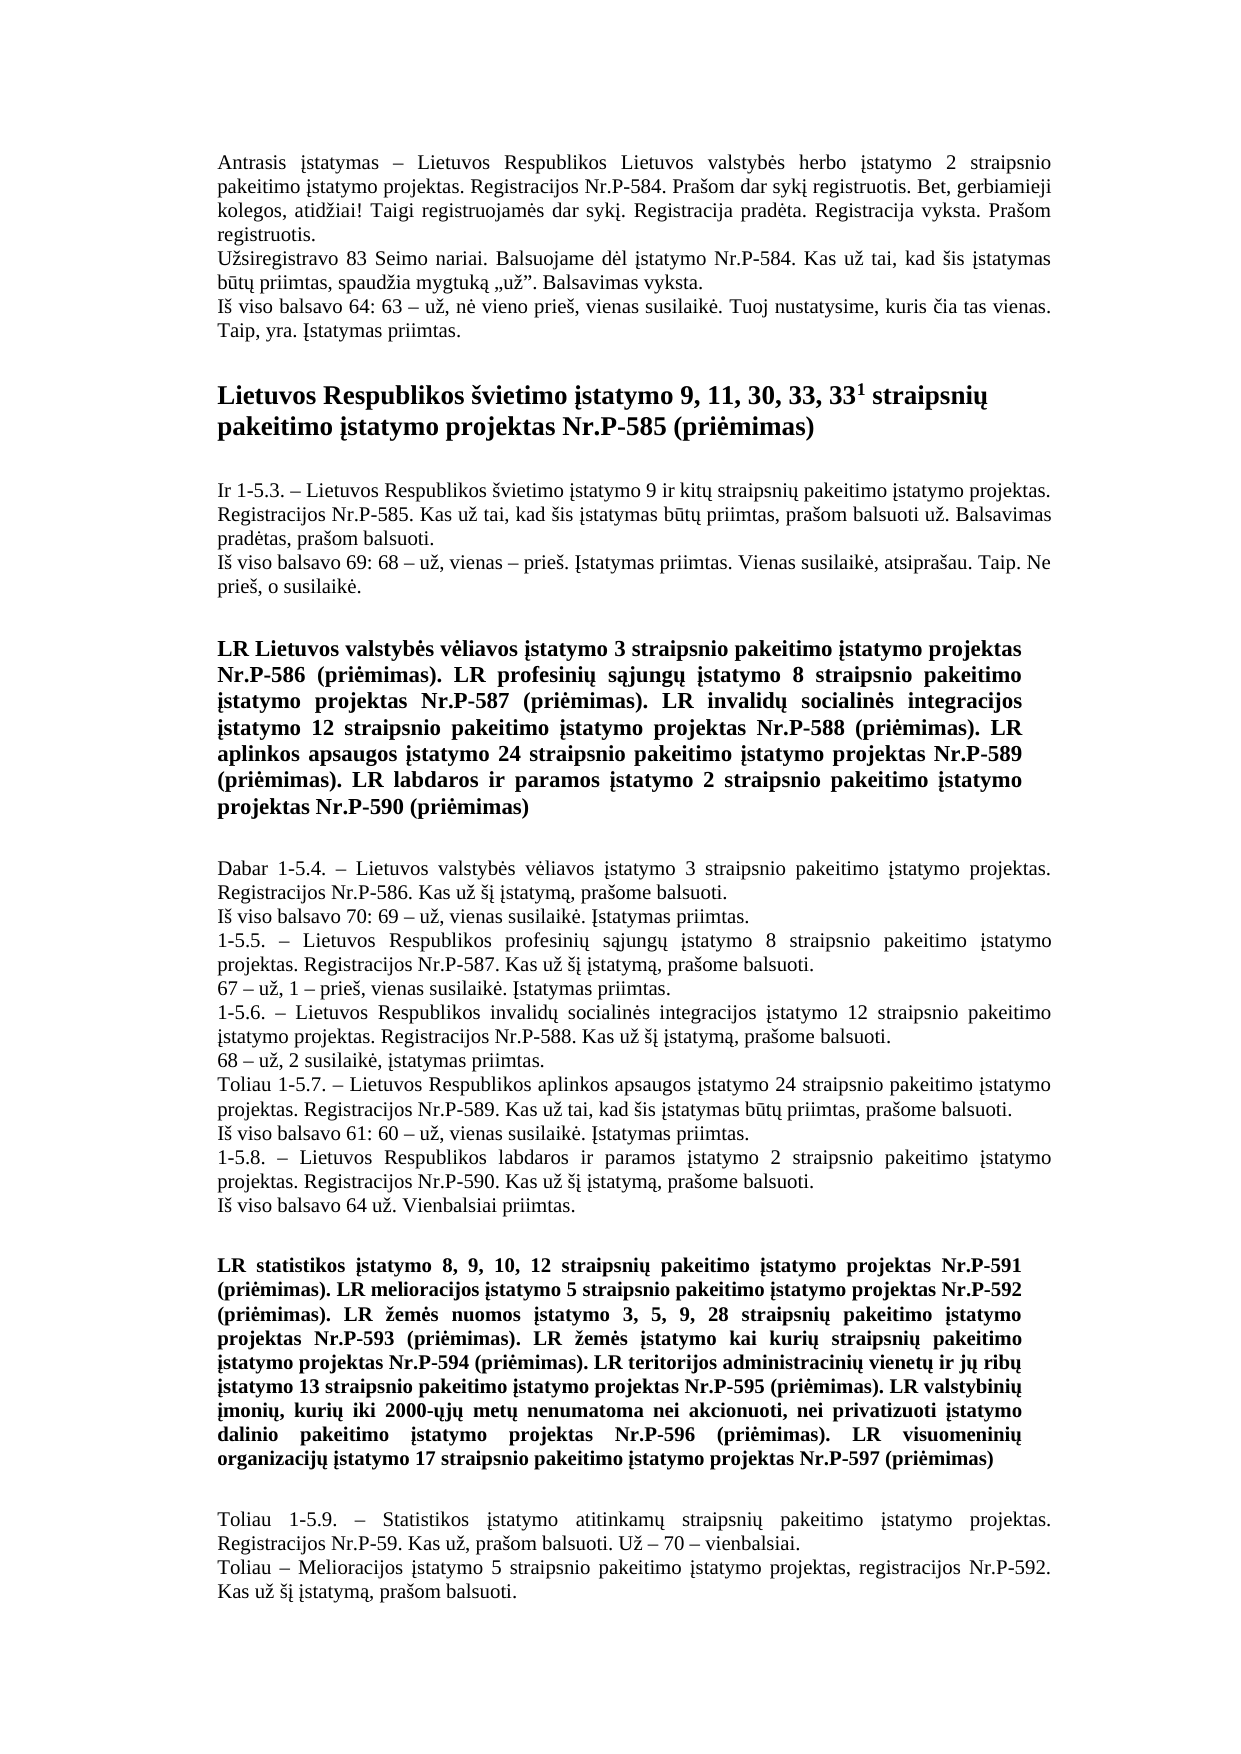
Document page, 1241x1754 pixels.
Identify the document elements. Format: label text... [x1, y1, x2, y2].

text 1-5.8. – Lietuvos Respublikos labdaros ir paramos įstatymo 2 straipsnio pakeitimo įstatymo projektas. Registracijos Nr.P-590. Kas už šį įstatymą, prašome balsuoti. [217, 1144, 1053, 1193]
text LR statistikos įstatymo 8, 9, 10, 12 straipsnių pakeitimo įstatymo projektas Nr.P-591 (priėmimas). LR melioracijos įstatymo 5 straipsnio pakeitimo įstatymo projektas Nr.P-592 (priėmimas). LR žemės nuomos įstatymo 3, 5, 9, 28 straipsnių pakeitimo įstatymo projektas Nr.P-593 (priėmimas). LR žemės įstatymo kai kurių straipsnių pakeitimo įstatymo projektas Nr.P-594 (priėmimas). LR teritorijos administracinių vienetų ir jų ribų įstatymo 13 straipsnio pakeitimo įstatymo projektas Nr.P-595 (priėmimas). LR valstybinių įmonių, kurių iki 2000-ųjų metų nenumatoma nei akcionuoti, nei privatizuoti įstatymo dalinio pakeitimo įstatymo projektas Nr.P-596 (priėmimas). LR visuomeninių organizacijų įstatymo 17 straipsnio pakeitimo įstatymo projektas Nr.P-597 (priėmimas) [217, 1253, 1023, 1470]
text Iš viso balsavo 64 už. Vienbalsiai priimtas. [217, 1193, 1053, 1217]
text Toliau – Melioracijos įstatymo 5 straipsnio pakeitimo įstatymo projektas, registracijos Nr.P-592. Kas už šį įstatymą, prašom balsuoti. [217, 1554, 1053, 1603]
text 68 – už, 2 susilaikė, įstatymas priimtas. [217, 1048, 1053, 1072]
text 1-5.6. – Lietuvos Respublikos invalidų socialinės integracijos įstatymo 12 straipsnio pakeitimo įstatymo projektas. Registracijos Nr.P-588. Kas už šį įstatymą, prašome balsuoti. [217, 1000, 1053, 1048]
text Toliau 1-5.9. – Statistikos įstatymo atitinkamų straipsnių pakeitimo įstatymo projektas. Registracijos Nr.P-59. Kas už, prašom balsuoti. Už – 70 – vienbalsiai. [217, 1506, 1053, 1554]
text Iš viso balsavo 69: 68 – už, vienas – prieš. Įstatymas priimtas. Vienas susilaikė, atsiprašau. Taip. Ne prieš, o susilaikė. [217, 550, 1053, 598]
text Antrasis įstatymas – Lietuvos Respublikos Lietuvos valstybės herbo įstatymo 2 straipsnio pakeitimo įstatymo projektas. Registracijos Nr.P-584. Prašom dar sykį registruotis. Bet, gerbiamieji kolegos, atidžiai! Taigi registruojamės dar sykį. Registracija pradėta. Registracija vyksta. Prašom registruotis. [217, 150, 1053, 246]
text Toliau 1-5.7. – Lietuvos Respublikos aplinkos apsaugos įstatymo 24 straipsnio pakeitimo įstatymo projektas. Registracijos Nr.P-589. Kas už tai, kad šis įstatymas būtų priimtas, prašome balsuoti. [217, 1072, 1053, 1121]
text Iš viso balsavo 61: 60 – už, vienas susilaikė. Įstatymas priimtas. [217, 1121, 1053, 1144]
text Iš viso balsavo 70: 69 – už, vienas susilaikė. Įstatymas priimtas. [217, 904, 1053, 928]
text Lietuvos Respublikos švietimo įstatymo 9, 11, 30, 33, 331 straipsnių pakeitimo įstatymo projektas Nr.P-585 (priėmimas) [217, 379, 1023, 441]
text LR Lietuvos valstybės vėliavos įstatymo 3 straipsnio pakeitimo įstatymo projektas Nr.P-586 (priėmimas). LR profesinių sąjungų įstatymo 8 straipsnio pakeitimo įstatymo projektas Nr.P-587 (priėmimas). LR invalidų socialinės integracijos įstatymo 12 straipsnio pakeitimo įstatymo projektas Nr.P-588 (priėmimas). LR aplinkos apsaugos įstatymo 24 straipsnio pakeitimo įstatymo projektas Nr.P-589 (priėmimas). LR labdaros ir paramos įstatymo 2 straipsnio pakeitimo įstatymo projektas Nr.P-590 (priėmimas) [217, 635, 1023, 819]
text 67 – už, 1 – prieš, vienas susilaikė. Įstatymas priimtas. [217, 976, 1053, 1000]
text 1-5.5. – Lietuvos Respublikos profesinių sąjungų įstatymo 8 straipsnio pakeitimo įstatymo projektas. Registracijos Nr.P-587. Kas už šį įstatymą, prašome balsuoti. [217, 928, 1053, 976]
text Dabar 1-5.4. – Lietuvos valstybės vėliavos įstatymo 3 straipsnio pakeitimo įstatymo projektas. Registracijos Nr.P-586. Kas už šį įstatymą, prašome balsuoti. [217, 856, 1053, 904]
text Iš viso balsavo 64: 63 – už, nė vieno prieš, vienas susilaikė. Tuoj nustatysime, kuris čia tas vienas. Taip, yra. Įstatymas priimtas. [217, 294, 1053, 342]
text Užsiregistravo 83 Seimo nariai. Balsuojame dėl įstatymo Nr.P-584. Kas už tai, kad šis įstatymas būtų priimtas, spaudžia mygtuką „už”. Balsavimas vyksta. [217, 246, 1053, 294]
text Ir 1-5.3. – Lietuvos Respublikos švietimo įstatymo 9 ir kitų straipsnių pakeitimo įstatymo projektas. Registracijos Nr.P-585. Kas už tai, kad šis įstatymas būtų priimtas, prašom balsuoti už. Balsavimas pradėtas, prašom balsuoti. [217, 478, 1053, 550]
